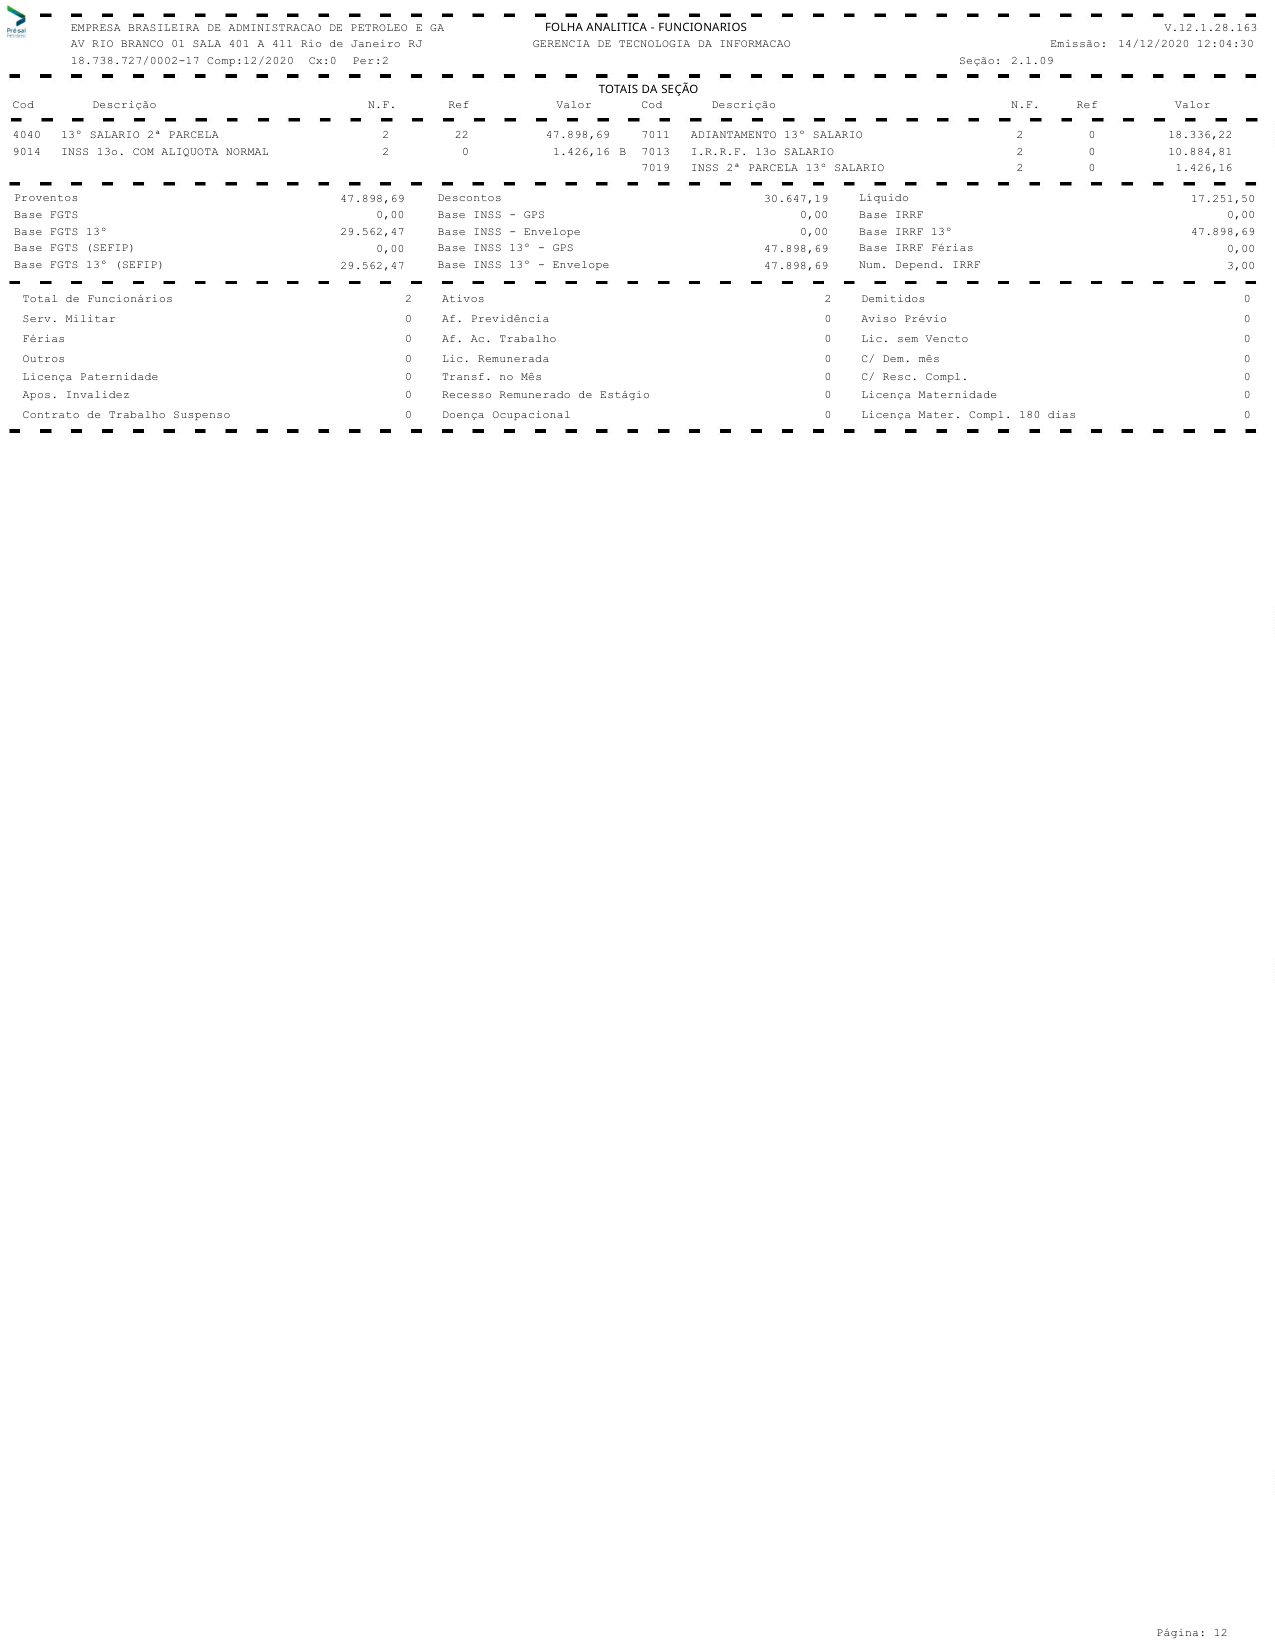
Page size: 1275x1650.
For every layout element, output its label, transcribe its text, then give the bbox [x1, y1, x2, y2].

text ADIANTAMENTO 13º SALARIO [691, 128, 888, 141]
text Total de Funcionários [22, 292, 196, 305]
text Descrição [92, 97, 174, 111]
text 0,00 [1227, 208, 1273, 222]
text 0,00 [800, 225, 846, 238]
text 0 [405, 332, 429, 345]
text 0 [1244, 292, 1268, 305]
text 1.426,16 [1175, 161, 1250, 174]
text 0 [1244, 332, 1268, 345]
text Valor [556, 97, 609, 111]
text GERENCIA DE TECNOLOGIA DA INFORMACAO [533, 37, 816, 50]
text 0 [1244, 352, 1268, 365]
text 9 [12, 144, 19, 158]
text 019 [666, 161, 688, 174]
text 0 [405, 312, 429, 325]
text Transf. no Mês [442, 370, 574, 383]
text 47.898,69 [340, 191, 422, 205]
text 2 [824, 292, 849, 305]
text 10.884,81 [1168, 144, 1250, 158]
text 29.562,47 [340, 225, 422, 238]
text 30.647,19 [764, 191, 846, 205]
text Base IRRF Férias [859, 241, 999, 254]
text Base FGTS [14, 207, 96, 221]
text TOTAIS DA SEÇÃO [598, 82, 723, 96]
text 17.251,50 [1191, 191, 1273, 205]
text Descontos [437, 191, 519, 204]
text Demitidos [861, 292, 943, 305]
text Ref [1076, 97, 1115, 111]
text 2 [382, 144, 406, 158]
text 7011 [641, 128, 687, 141]
text Base INSS 13º - GPS [437, 241, 635, 254]
text 14/12/2020 12:04:30 [1118, 37, 1275, 50]
text 0 [1244, 370, 1268, 383]
text 13º SALARIO 2ª PARCELA [61, 128, 243, 141]
text 014 [19, 144, 58, 158]
text 0 [1088, 128, 1113, 141]
text Apos. Invalidez [22, 388, 179, 402]
text 0 [1244, 312, 1268, 325]
text 2 [1016, 128, 1041, 141]
text 0 [824, 388, 849, 402]
text Lic. sem Vencto [861, 332, 986, 345]
text Base IRRF [859, 207, 941, 221]
text Base FGTS 13º (SEFIP) [14, 257, 188, 271]
text C/ Resc. Compl. [861, 370, 1018, 383]
text Líquido [859, 191, 926, 204]
text 3,00 [1227, 258, 1273, 272]
text Descrição [711, 97, 793, 111]
text 040 [19, 128, 58, 141]
text 7 [641, 161, 666, 174]
text 0 [824, 408, 849, 422]
picture [0, 0, 1275, 1650]
text 0 [405, 352, 429, 365]
text Proventos [14, 191, 96, 204]
text 2 [405, 292, 429, 305]
text Licença Paternidade [22, 370, 179, 383]
text 8.738.727/0002-17 Comp:12/2020 Cx:0 Per:2 [78, 53, 414, 67]
text 2 [1016, 144, 1041, 158]
text Licença Maternidade [861, 388, 1018, 402]
text Base FGTS 13º [14, 224, 188, 238]
text 0,00 [800, 208, 846, 222]
text Aviso Prévio [861, 312, 964, 325]
text Outros [22, 352, 83, 365]
text Af. Previdência [442, 312, 567, 325]
text Base INSS - GPS [437, 207, 562, 221]
text 2 [1016, 161, 1041, 174]
text 0 [824, 312, 849, 325]
text Página: 12 [1156, 1626, 1244, 1639]
text Férias [22, 332, 83, 345]
text 0 [824, 332, 849, 345]
text Seção: 2.1.09 [959, 53, 1130, 67]
text 0,00 [376, 208, 422, 222]
text Valor [1175, 97, 1228, 111]
text Doença Ocupacional [442, 408, 675, 422]
text 0 [1088, 161, 1113, 174]
text FOLHA ANALITICA - FUNCIONARIOS [545, 20, 785, 34]
text 1.426,16 B 7013 [553, 144, 688, 158]
text EMPRESA BRASILEIRA DE ADMINISTRACAO DE PETROLEO E GA [71, 20, 469, 34]
text N.F. [1011, 97, 1057, 111]
text Af. Ac. Trabalho [442, 332, 574, 345]
text 0 [1244, 408, 1268, 422]
text 0 [405, 370, 429, 383]
text Cod [12, 97, 51, 111]
text Recesso Remunerado de Estágio [442, 388, 675, 402]
text 0 [462, 144, 486, 158]
text Emissão: [1050, 37, 1118, 50]
text 29.562,47 [340, 258, 422, 272]
text 0,00 [1227, 241, 1273, 255]
text 22 [454, 128, 486, 141]
text 47.898,69 [546, 128, 627, 141]
text Licença Mater. Compl. 180 dias [861, 408, 1102, 422]
text 0,00 [376, 241, 422, 255]
text 18.336,22 [1168, 128, 1250, 141]
text AV RIO BRANCO 01 SALA 401 A 411 Rio de Janeiro RJ [71, 37, 469, 50]
text 0 [824, 370, 849, 383]
text C/ Dem. mês [861, 352, 986, 365]
text Base IRRF 13º [859, 224, 999, 238]
text 0 [824, 352, 849, 365]
text 2 [382, 128, 406, 141]
text 47.898,69 [1191, 225, 1273, 238]
text 47.898,69 [764, 242, 846, 255]
text 0 [405, 408, 429, 422]
text Base INSS - Envelope [437, 224, 635, 238]
text INSS 13o. COM ALIQUOTA NORMAL [61, 144, 294, 158]
text Contrato de Trabalho Suspenso [22, 408, 256, 422]
text V.12.1.28.163 [1164, 20, 1275, 34]
text Ativos [442, 292, 502, 305]
text Serv. Militar [22, 312, 196, 325]
text Lic. Remunerada [442, 352, 574, 365]
text 1 [71, 53, 78, 67]
text N.F. [368, 97, 414, 111]
text Ref [448, 97, 487, 111]
text INSS 2ª PARCELA 13º SALARIO [691, 161, 909, 174]
text 0 [405, 388, 429, 402]
text 4 [12, 128, 19, 141]
text 0 [1088, 144, 1113, 158]
text Cod [641, 97, 680, 111]
text 47.898,69 [764, 258, 846, 272]
text Num. Depend. IRRF [859, 257, 999, 271]
text Base FGTS (SEFIP) [14, 241, 188, 254]
text I.R.R.F. 13o SALARIO [691, 144, 888, 158]
text Base INSS 13º - Envelope [437, 257, 635, 271]
text 0 [1244, 388, 1268, 402]
